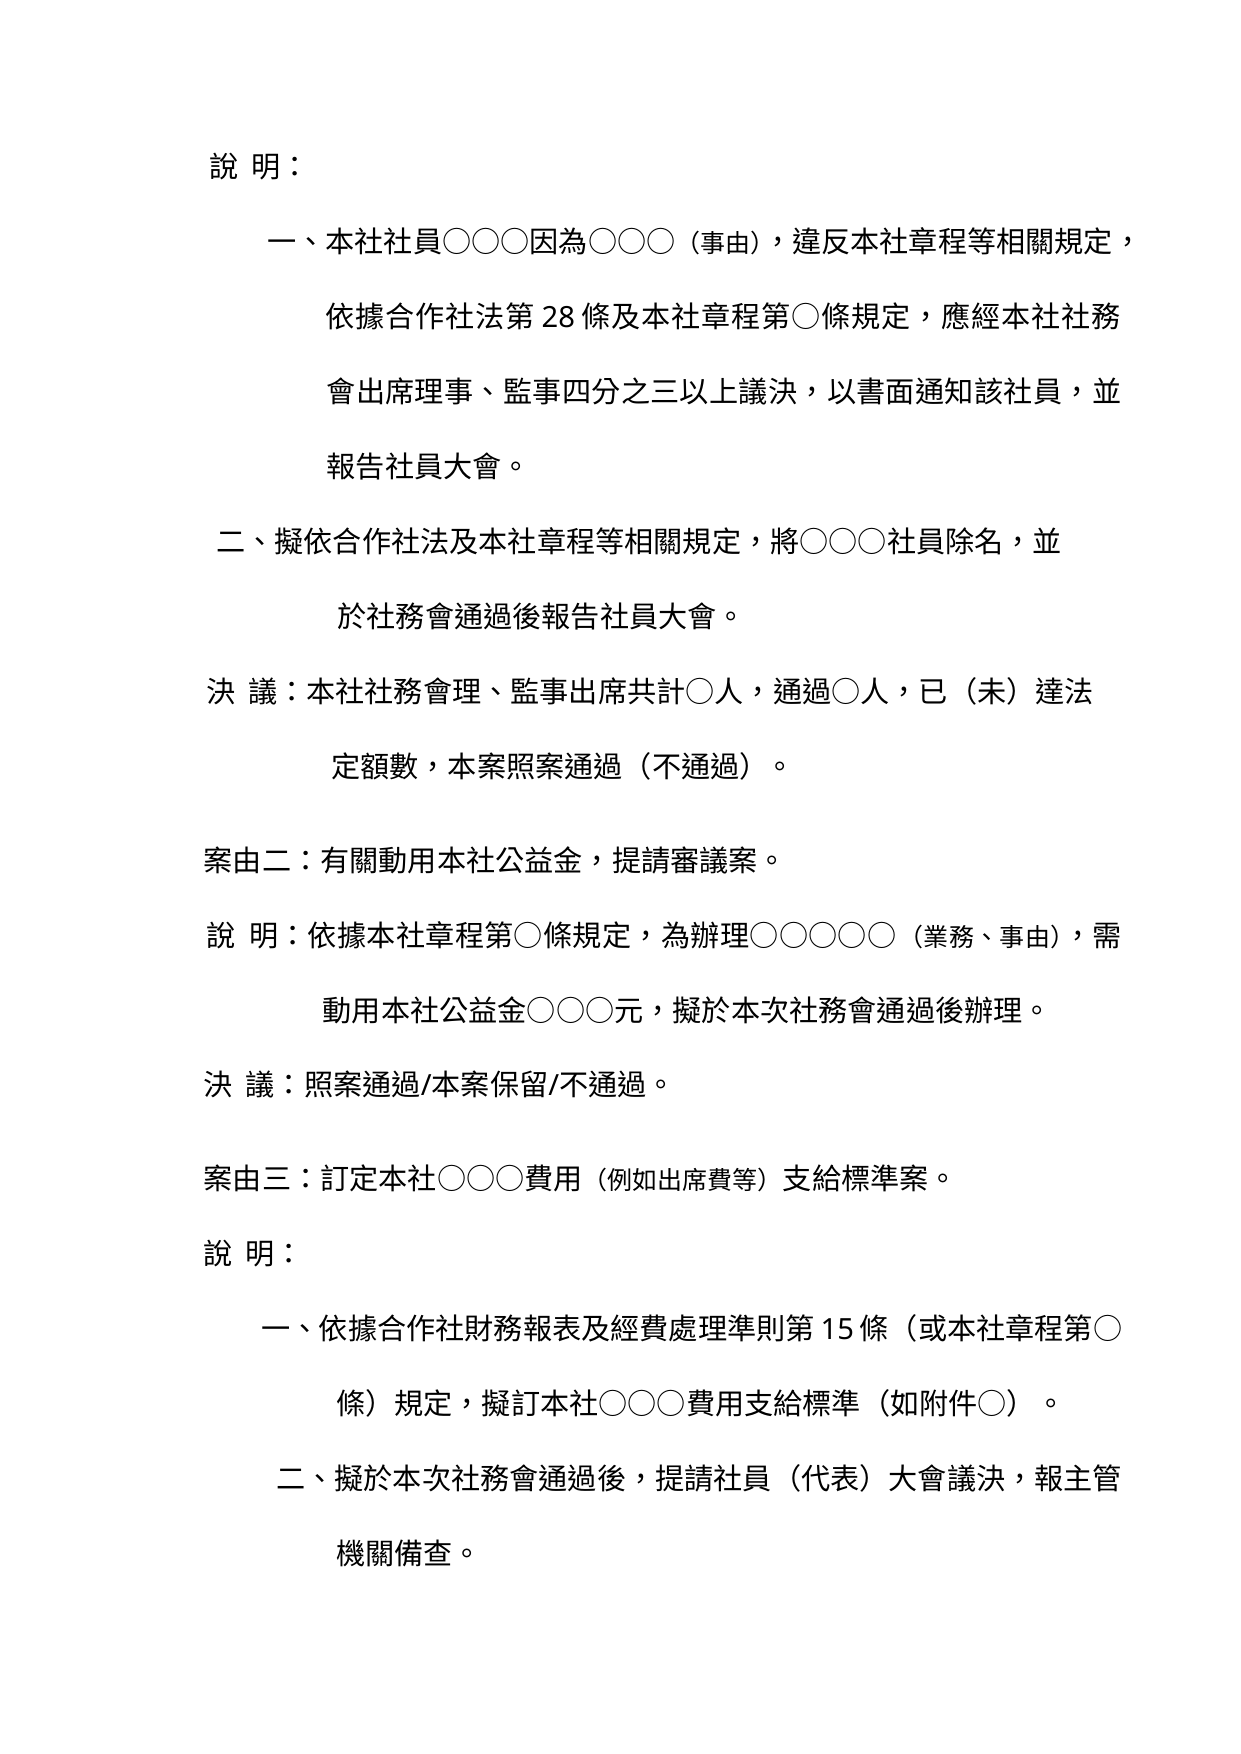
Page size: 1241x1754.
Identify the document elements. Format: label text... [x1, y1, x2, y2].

text 案由三：訂定本社○○○費用（例如出席費等）支給標準案。 [203, 1139, 1122, 1214]
text 於社務會通過後報告社員大會。 [148, 577, 1122, 652]
text 二、擬於本次社務會通過後，提請社員（代表）大會議決，報主管機關備查。 [276, 1439, 1122, 1589]
text 二、擬依合作社法及本社章程等相關規定，將○○○社員除名，並 [148, 502, 1122, 577]
text 決 議：照案通過/本案保留/不通過。 [203, 1046, 1122, 1121]
text 依據合作社法第28條及本社章程第○條規定，應經本社社務會出席理事、監事四分之三以上議決，以書面通知該社員，並報告社員大會。 [325, 277, 1122, 502]
text 案由二：有關動用本社公益金，提請審議案。 [203, 821, 1122, 896]
text 說 明： [203, 1214, 1122, 1289]
text 說 明： [209, 127, 1122, 202]
text 一、依據合作社財務報表及經費處理準則第15條（或本社章程第○條）規定，擬訂本社○○○費用支給標準（如附件○）。 [261, 1289, 1122, 1439]
text 決 議：本社社務會理、監事出席共計○人，通過○人，已（未）達法 定額數，本案照案通過（不通過）。 [206, 652, 1122, 802]
text 說 明：依據本社章程第○條規定，為辦理○○○○○（業務、事由），需動用本社公益金○○○元，擬於本次社務會通過後辦理。 [206, 896, 1122, 1046]
text 一、本社社員○○○因為○○○（事由），違反本社章程等相關規定， [267, 202, 1122, 277]
